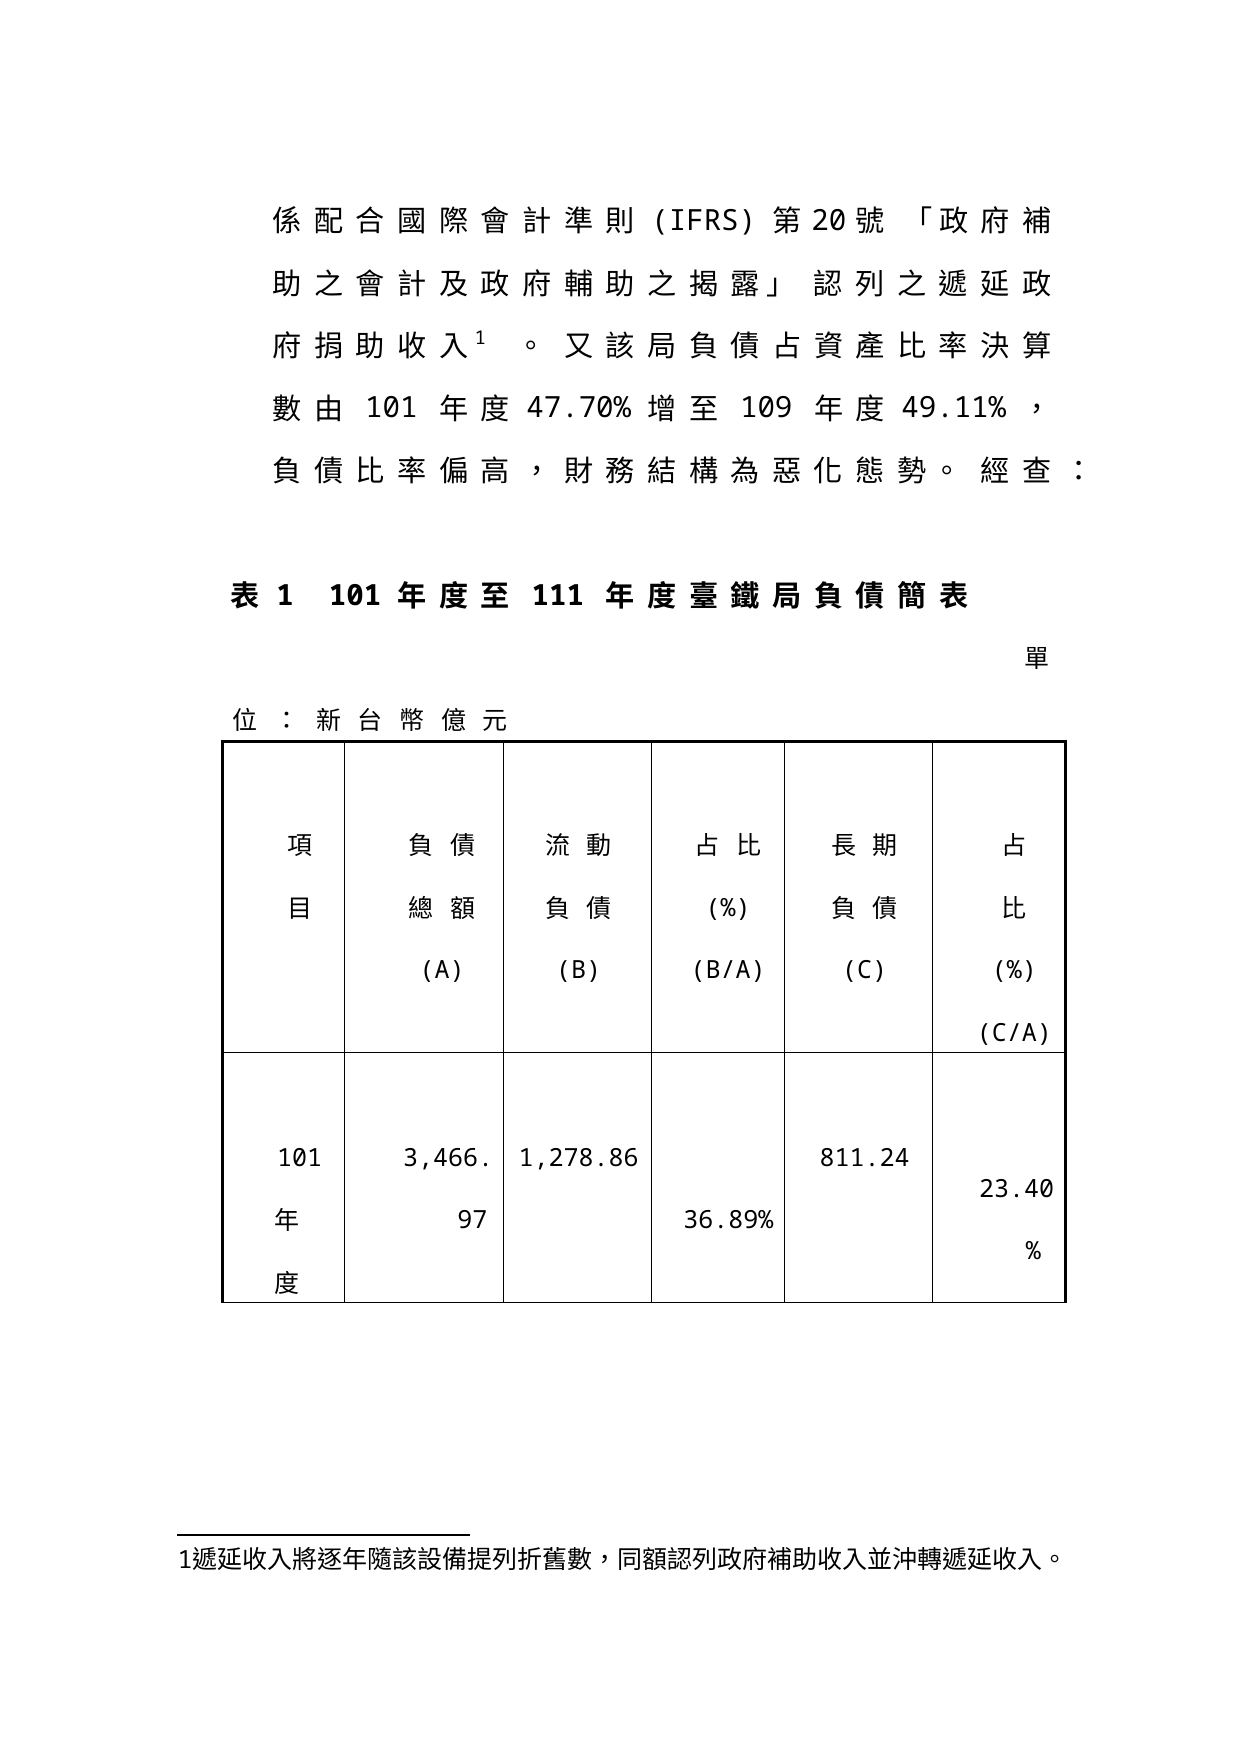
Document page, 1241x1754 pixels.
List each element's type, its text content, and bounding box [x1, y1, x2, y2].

table_cell 3,466.97 [345, 1053, 503, 1302]
table_header 負債總額(A) [345, 743, 503, 1052]
table_cell 811.24 [785, 1053, 932, 1302]
table_cell 1,278.86 [504, 1053, 651, 1302]
table_cell 23.40% [933, 1053, 1064, 1302]
text 表1 101年度至111年度臺鐵局負債簡表 [213, 552, 1058, 615]
text 單位：新台幣億元 [212, 615, 1058, 740]
table_header 流動負債(B) [504, 743, 651, 1052]
table_header 長期負債 (C) [785, 743, 932, 1052]
table_cell 101年度 [224, 1053, 344, 1302]
table_cell 36.89% [652, 1053, 784, 1302]
table_header 占比(%) (C/A) [933, 743, 1064, 1052]
table_header 占比(%) (B/A) [652, 743, 784, 1052]
table_header 項目 [224, 743, 344, 1052]
text 參據臺鐵局近年度負債簡表(詳表1)，負債總額決算數由101年度3,466.97億元增至109年度4,089.76元(增幅17.96%)，其中流動負債決算數由101年度1,278.86億元增至109年度1,544.99億元(增幅20.81%)，占負債總額比率均逾3成，且占比自107年度起逐年攀升，109年度已達37.78%，主要為短期借款及應付商業本票。另長期負債決算數由101年度811.24億元減至109年度639.18億元(減幅21.21%)，主要為應計退休金負債；另有占比逾4成之遞延負債(遞延收入)，係配合國際會計準則(IFRS)第20號「政府補助之會計及政府輔助之揭露」認列之遞延政府捐助收入。又該局負債占資產比率決算數由101年度47.70%增至109年度49.11%，負債比率偏高，財務結構為惡化態勢。經查： [242, 177, 1058, 490]
text 遞延收入將逐年隨該設備提列折舊數，同額認列政府補助收入並沖轉遞延收入。 [177, 1535, 1063, 1577]
